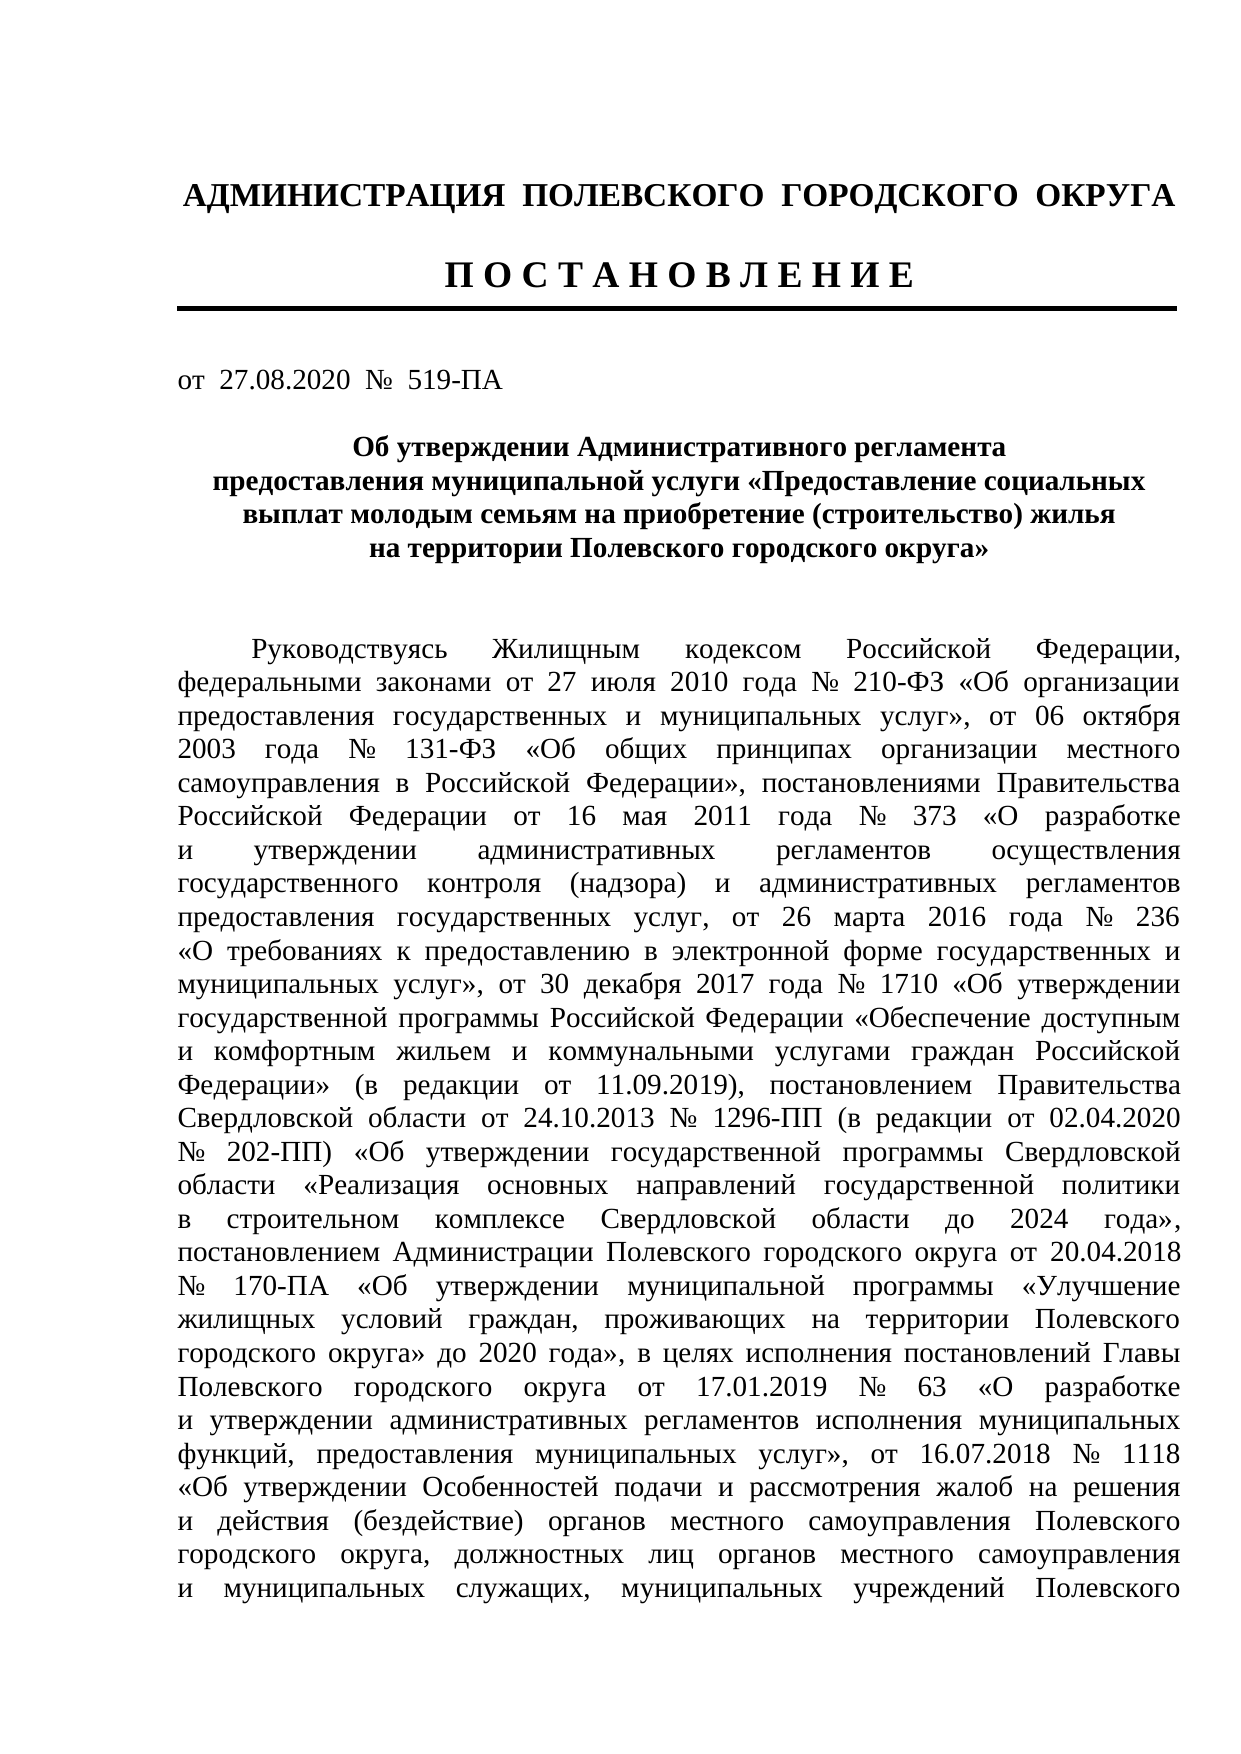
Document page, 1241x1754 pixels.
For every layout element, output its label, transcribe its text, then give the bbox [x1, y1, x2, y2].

subtitle П О С Т А Н О В Л Е Н И Е [177, 252, 1181, 295]
text предоставления муниципальной услуги «Предоставление социальных выплат молодым семьям на приобретение (строительство) жилья [177, 463, 1181, 530]
text на территории Полевского городского округа» [177, 530, 1181, 564]
subtitle АДМИНИСТРАЦИЯ ПОЛЕВСКОГО ГОРОДСКОГО ОКРУГА [177, 176, 1181, 214]
text от 27.08.2020 № 519-ПА [177, 362, 1181, 396]
text Об утверждении Административного регламента [177, 429, 1181, 463]
text Руководствуясь Жилищным кодексом Российской Федерации, федеральными законами от 27 июля 2010 года № 210-ФЗ «Об организации предоставления государственных и муниципальных услуг», от 06 октября 2003 года № 131-ФЗ «Об общих принципах организации местного самоуправления в Российской Федерации», постановлениями Правительства Российской Федерации от 16 мая 2011 года № 373 «О разработке и утверждении административных регламентов осуществления государственного контроля (надзора) и административных регламентов предоставления государственных услуг, от 26 марта 2016 года № 236 «О требованиях к предоставлению в электронной форме государственных и муниципальных услуг», от 30 декабря 2017 года № 1710 «Об утверждении государственной программы Российской Федерации «Обеспечение доступным и комфортным жильем и коммунальными услугами граждан Российской Федерации» (в редакции от 11.09.2019), постановлением Правительства Свердловской области от 24.10.2013 № 1296-ПП (в редакции от 02.04.2020 № 202-ПП) «Об утверждении государственной программы Свердловской области «Реализация основных направлений государственной политики в строительном комплексе Свердловской области до 2024 года», постановлением Администрации Полевского городского округа от 20.04.2018 № 170-ПА «Об утверждении муниципальной программы «Улучшение жилищных условий граждан, проживающих на территории Полевского городского округа» до 2020 года», в целях исполнения постановлений Главы Полевского городского округа от 17.01.2019 № 63 «О разработке и утверждении административных регламентов исполнения муниципальных функций, предоставления муниципальных услуг», от 16.07.2018 № 1118 «Об утверждении Особенностей подачи и рассмотрения жалоб на решения и действия (бездействие) органов местного самоуправления Полевского городского округа, должностных лиц органов местного самоуправления и муниципальных служащих, муниципальных учреждений Полевского [177, 631, 1181, 1603]
